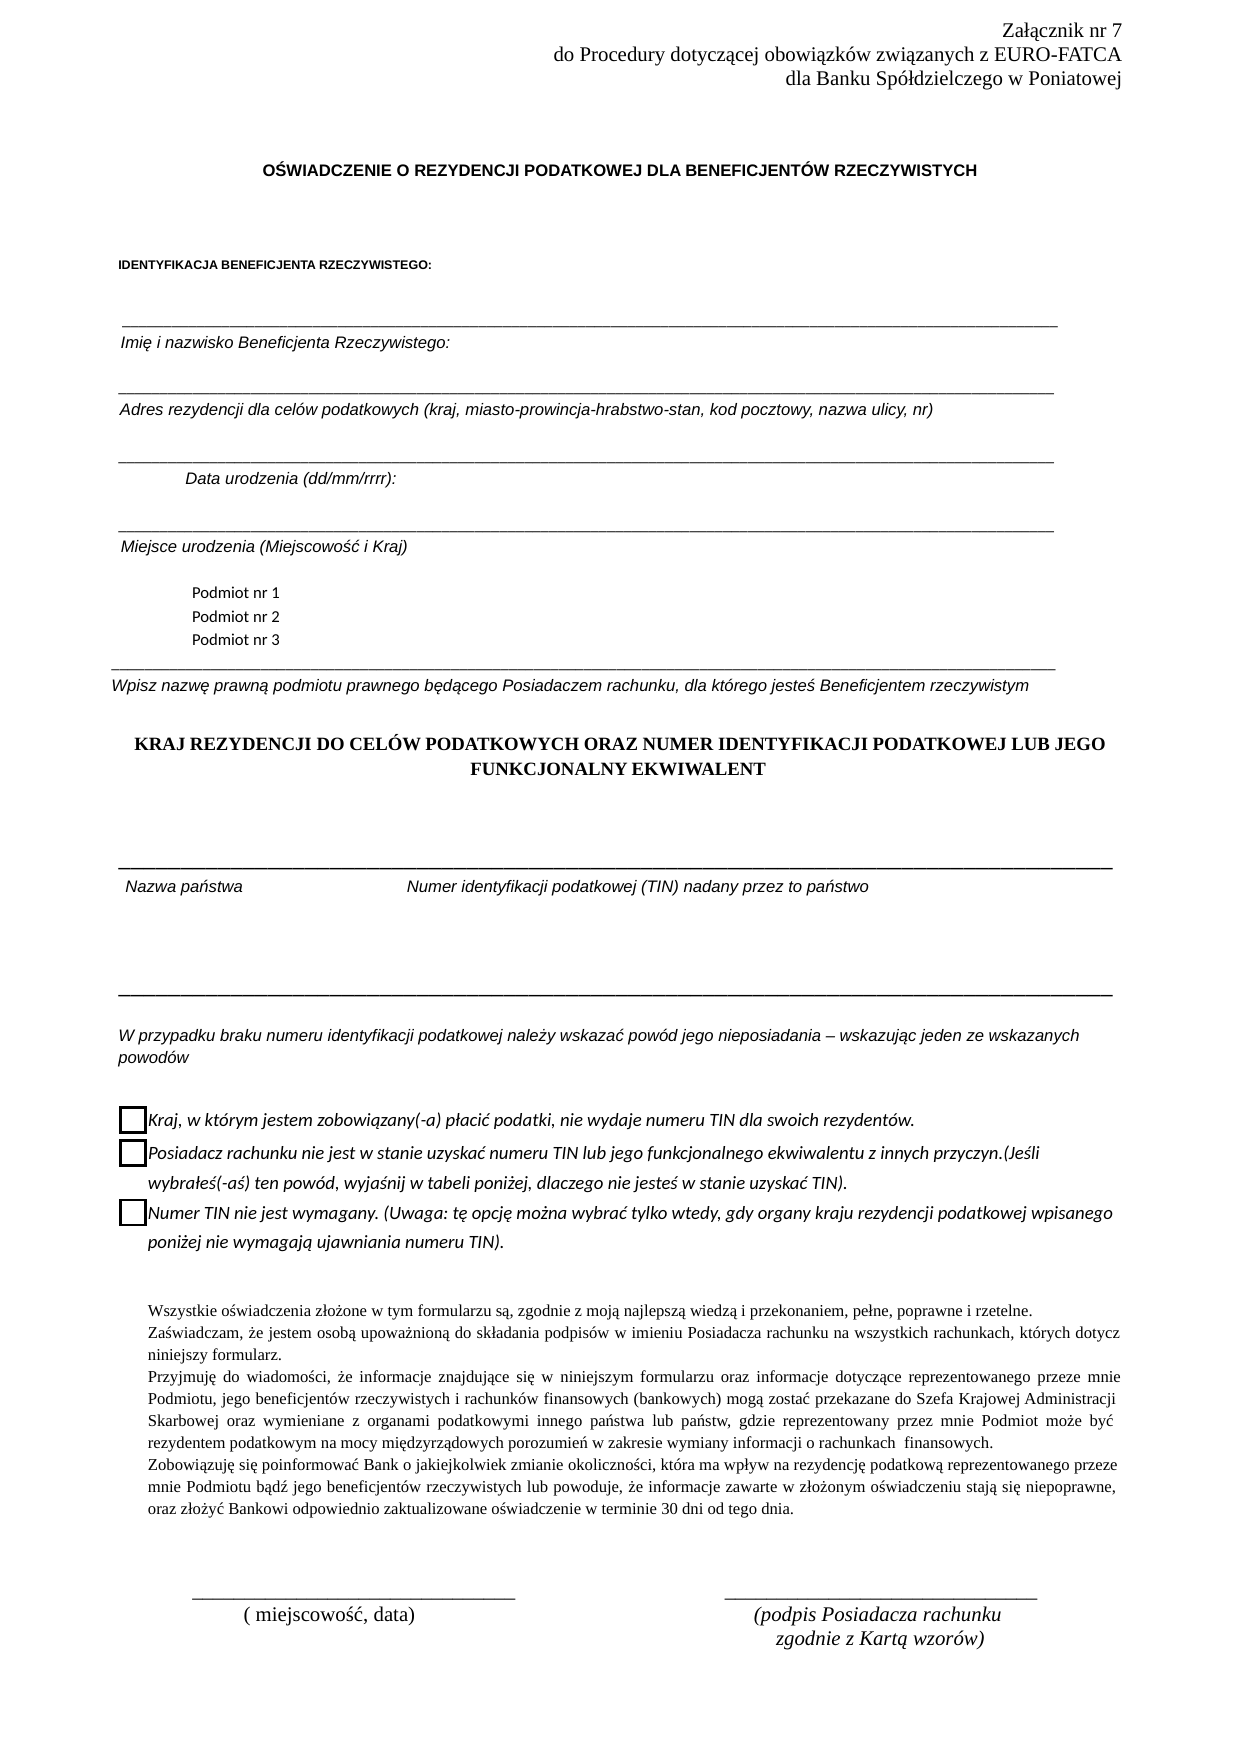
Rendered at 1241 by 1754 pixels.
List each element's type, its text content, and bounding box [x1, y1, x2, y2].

list Nazwa państwa Numer identyfikacji podatkowej (TIN) nadany przez to państwo [111, 877, 1122, 896]
text _________________________________________________________________________________________________________________ [118, 445, 1122, 466]
text zgodnie z Kartą wzorów) [191, 1626, 1122, 1650]
text wybrałeś(-aś) ten powód, wyjaśnij w tabeli poniżej, dlaczego nie jesteś w stanie uzyskać TIN). [118, 1171, 1122, 1194]
text IDENTYFIKACJA BENEFICJENTA RZECZYWISTEGO: [118, 258, 1122, 272]
list Data urodzenia (dd/mm/rrrr): [111, 468, 1122, 488]
list W przypadku braku numeru identyfikacji podatkowej należy wskazać powód jego nieposiadania – wskazując jeden ze wskazanych powodów [118, 1026, 1122, 1067]
text Posiadacz rachunku nie jest w stanie uzyskać numeru TIN lub jego funkcjonalnego ekwiwalentu z innych przyczyn.(Jeśli [148, 1138, 1122, 1168]
text Podmiot nr 2 [147, 606, 1122, 626]
text Podmiot nr 3 [74, 629, 1122, 649]
list Adres rezydencji dla celów podatkowych (kraj, miasto-prowincja-hrabstwo-stan, kod pocztowy, nazwa ulicy, nr) [111, 400, 1122, 419]
text Podmiot nr 1 [74, 582, 1122, 603]
text ________________________________________________________________________________ [74, 842, 1122, 873]
list Imię i nazwisko Beneficjenta Rzeczywistego: [111, 333, 1122, 352]
list __________________________________________________________________________________________________________________ [111, 652, 1122, 673]
text KRAJ REZYDENCJI DO CELÓW PODATKOWYCH ORAZ NUMER IDENTYFIKACJI PODATKOWEJ LUB JEGO FUNKCJONALNY EKWIWALENT [118, 733, 1122, 779]
text Numer TIN nie jest wymagany. (Uwaga: tę opcję można wybrać tylko wtedy, gdy organy kraju rezydencji podatkowej wpisanego [148, 1198, 1122, 1227]
text _______________________________ ______________________________ [118, 1578, 1122, 1602]
text ( miejscowość, data) (podpis Posiadacza rachunku [191, 1602, 1122, 1626]
text Wszystkie oświadczenia złożone w tym formularzu są, zgodnie z moją najlepszą wiedzą i przekonaniem, pełne, poprawne i rzetelne. [74, 1301, 1122, 1320]
list _________________________________________________________________________________________________________________ [111, 309, 1122, 329]
text poniżej nie wymagają ujawniania numeru TIN). [118, 1231, 1122, 1253]
list Wpisz nazwę prawną podmiotu prawnego będącego Posiadaczem rachunku, dla którego jesteś Beneficjentem rzeczywistym [111, 676, 1122, 695]
text Przyjmuję do wiadomości, że informacje znajdujące się w niniejszym formularzu oraz informacje dotyczące reprezentowanego przeze mnie Podmiotu, jego beneficjentów rzeczywistych i rachunków finansowych (bankowych) mogą zostać przekazane do Szefa Krajowej Administracji Skarbowej oraz wymieniane z organami podatkowymi innego państwa lub państw, gdzie reprezentowany przez mnie Podmiot może być rezydentem podatkowym na mocy międzyrządowych porozumień w zakresie wymiany informacji o rachunkach finansowych. [74, 1367, 1122, 1452]
text Zaświadczam, że jestem osobą upoważnioną do składania podpisów w imieniu Posiadacza rachunku na wszystkich rachunkach, których dotycz niniejszy formularz. [74, 1323, 1122, 1364]
list Miejsce urodzenia (Miejscowość i Kraj) [111, 537, 1122, 556]
text _________________________________________________________________________________________________________________ [118, 514, 1122, 534]
text ________________________________________________________________________________ [74, 969, 1122, 1000]
text OŚWIADCZENIE O REZYDENCJI PODATKOWEJ DLA BENEFICJENTÓW RZECZYWISTYCH [118, 161, 1122, 180]
text Zobowiązuję się poinformować Bank o jakiejkolwiek zmianie okoliczności, która ma wpływ na rezydencję podatkową reprezentowanego przeze mnie Podmiotu bądź jego beneficjentów rzeczywistych lub powoduje, że informacje zawarte w złożonym oświadczeniu stają się niepoprawne, oraz złożyć Bankowi odpowiednio zaktualizowane oświadczenie w terminie 30 dni od tego dnia. [74, 1455, 1122, 1518]
text _________________________________________________________________________________________________________________ [118, 377, 1122, 397]
text Kraj, w którym jestem zobowiązany(-a) płacić podatki, nie wydaje numeru TIN dla swoich rezydentów. [148, 1105, 1122, 1135]
